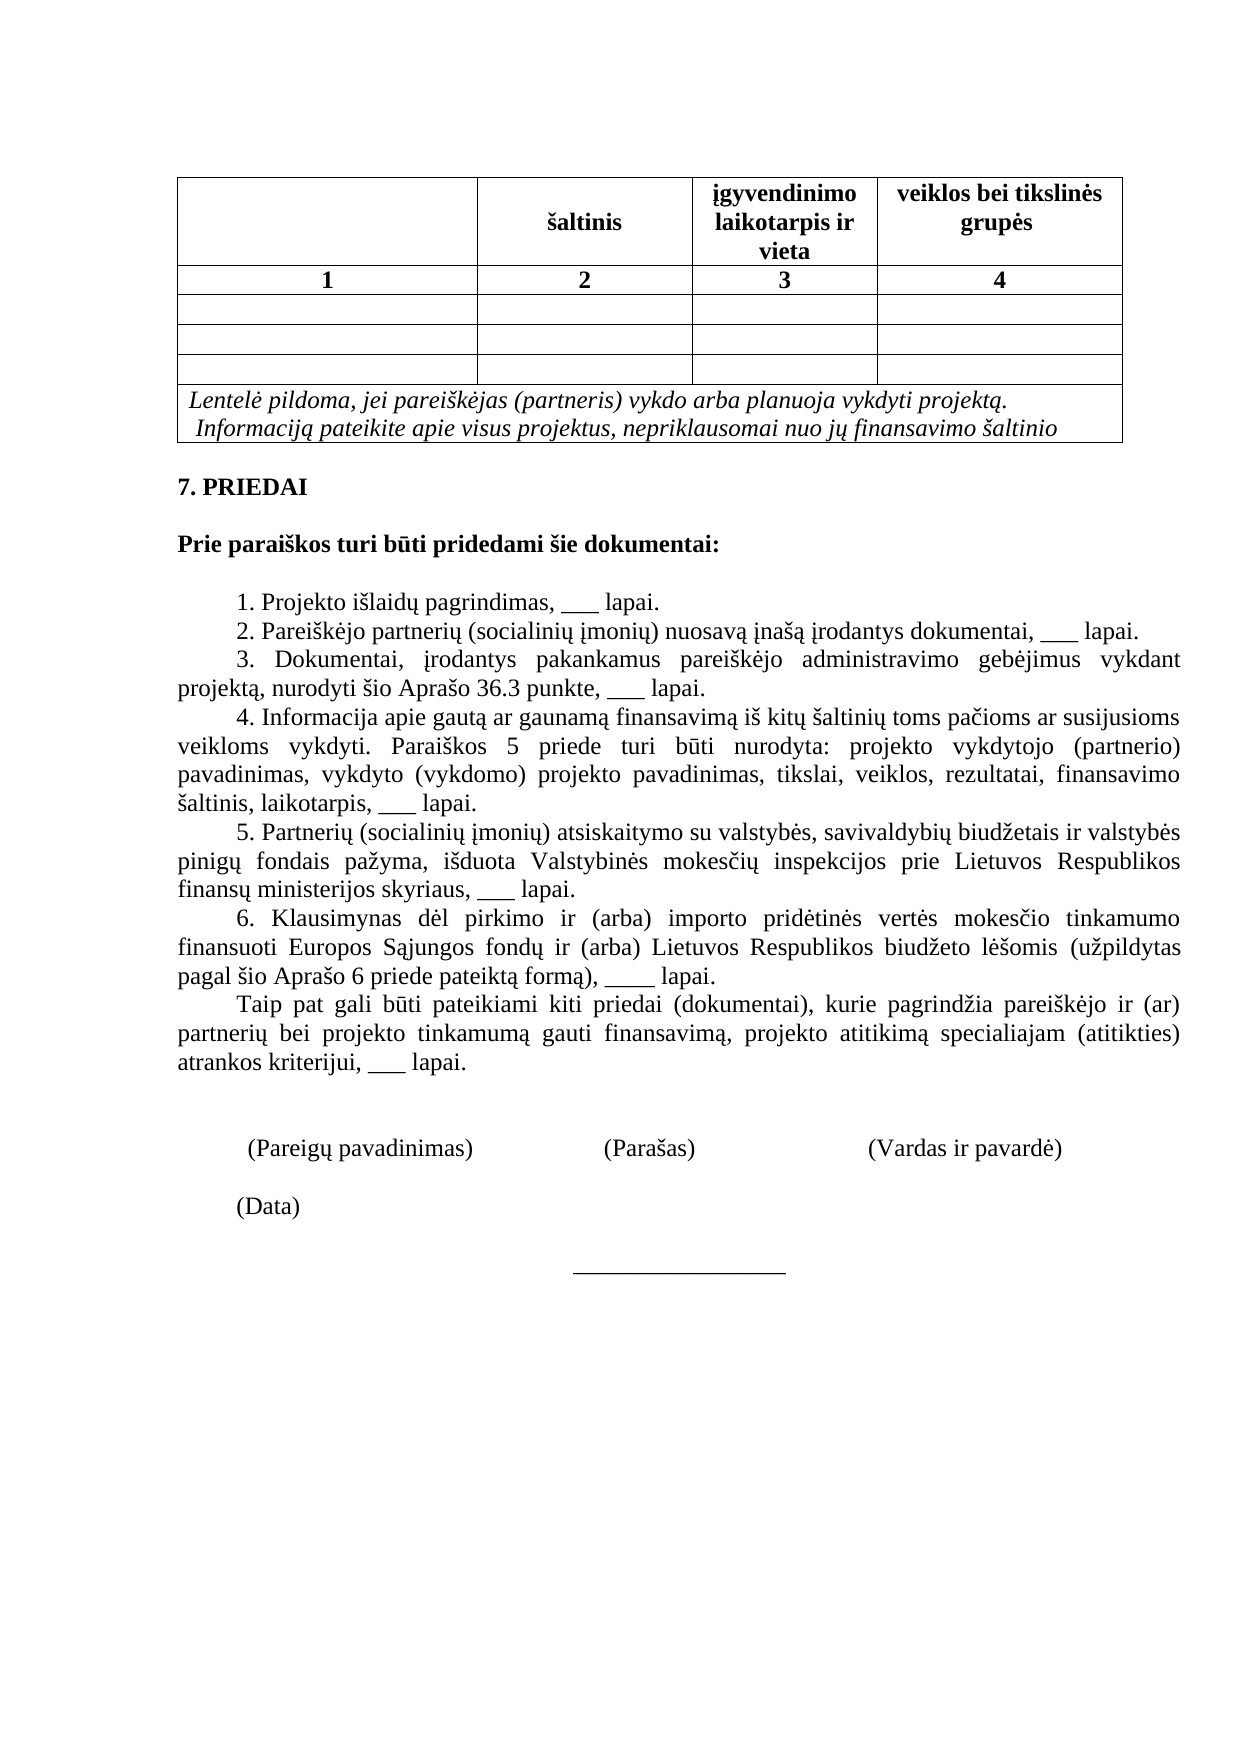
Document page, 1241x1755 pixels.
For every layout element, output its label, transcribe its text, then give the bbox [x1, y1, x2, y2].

table_cell [878, 295, 1122, 324]
table_cell [693, 295, 877, 324]
text 7. PRIEDAI [177, 472, 1181, 501]
text 1. Projekto išlaidų pagrindimas, ___ lapai. [177, 587, 1181, 616]
text 6. Klausimynas dėl pirkimo ir (arba) importo pridėtinės vertės mokesčio tinkamumo finansuoti Europos Sąjungos fondų ir (arba) Lietuvos Respublikos biudžeto lėšomis (užpildytas pagal šio Aprašo 6 priede pateiktą formą), ____ lapai. [177, 903, 1181, 989]
text 3. Dokumentai, įrodantys pakankamus pareiškėjo administravimo gebėjimus vykdant projektą, nurodyti šio Aprašo 36.3 punkte, ___ lapai. [177, 644, 1181, 702]
text (Data) [177, 1191, 1181, 1219]
table_cell [693, 325, 877, 354]
table_cell [478, 325, 692, 354]
table_cell [178, 295, 477, 324]
table_cell 3 [693, 266, 877, 294]
table_cell 4 [878, 266, 1122, 294]
table_cell [878, 355, 1122, 384]
table_cell [693, 355, 877, 384]
table_cell [478, 295, 692, 324]
table_cell Lentelė pildoma, jei pareiškėjas (partneris) vykdo arba planuoja vykdyti projektą. Informaciją pateikite apie visus projektus, nepriklausomai nuo jų finansavimo šaltinio [178, 385, 1122, 442]
table_header įgyvendinimo laikotarpis ir vieta [693, 178, 877, 264]
table_cell [878, 325, 1122, 354]
table_cell [178, 325, 477, 354]
table_header (Vardas ir pavardė) [808, 1133, 1122, 1162]
table_header (Pareigų pavadinimas) [177, 1133, 491, 1162]
table_header (Parašas) [491, 1133, 808, 1162]
text 2. Pareiškėjo partnerių (socialinių įmonių) nuosavą įnašą įrodantys dokumentai, ___ lapai. [177, 616, 1181, 644]
table_header šaltinis [478, 178, 692, 264]
table_cell [478, 355, 692, 384]
text 5. Partnerių (socialinių įmonių) atsiskaitymo su valstybės, savivaldybių biudžetais ir valstybės pinigų fondais pažyma, išduota Valstybinės mokesčių inspekcijos prie Lietuvos Respublikos finansų ministerijos skyriaus, ___ lapai. [177, 817, 1181, 903]
table_header veiklos bei tikslinės grupės [878, 178, 1122, 264]
table_cell [178, 355, 477, 384]
table_header [178, 178, 477, 264]
table_cell 1 [178, 266, 477, 294]
text 4. Informacija apie gautą ar gaunamą finansavimą iš kitų šaltinių toms pačioms ar susijusioms veikloms vykdyti. Paraiškos 5 priede turi būti nurodyta: projekto vykdytojo (partnerio) pavadinimas, vykdyto (vykdomo) projekto pavadinimas, tikslai, veiklos, rezultatai, finansavimo šaltinis, laikotarpis, ___ lapai. [177, 702, 1181, 817]
text Taip pat gali būti pateikiami kiti priedai (dokumentai), kurie pagrindžia pareiškėjo ir (ar) partnerių bei projekto tinkamumą gauti finansavimą, projekto atitikimą specialiajam (atitikties) atrankos kriterijui, ___ lapai. [177, 989, 1181, 1076]
text _________________ [177, 1248, 1181, 1277]
text Prie paraiškos turi būti pridedami šie dokumentai: [177, 529, 1181, 558]
table_cell 2 [478, 266, 692, 294]
